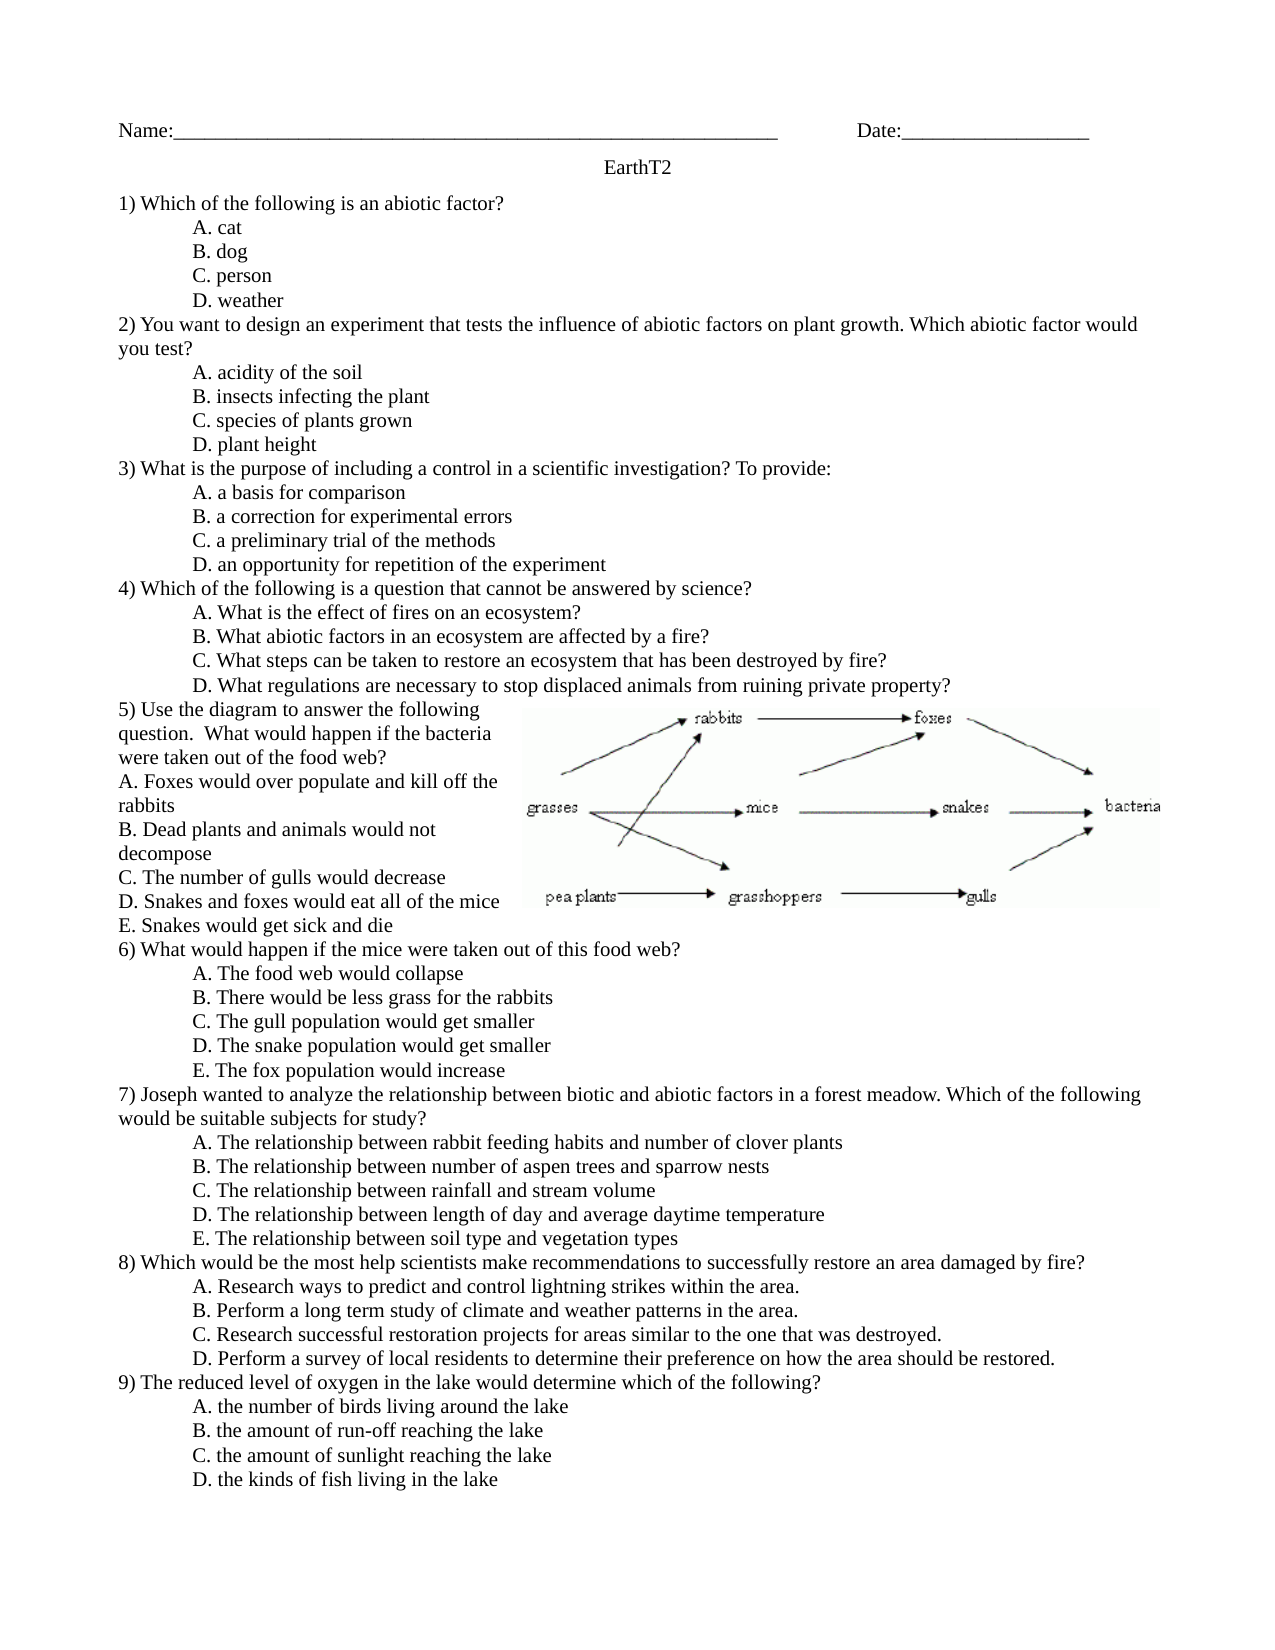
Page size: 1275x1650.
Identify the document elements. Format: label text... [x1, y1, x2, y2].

text 6) What would happen if the mice were taken out of this food web? [118, 937, 1157, 961]
text D. Snakes and foxes would eat all of the mice [118, 889, 1157, 913]
text B. There would be less grass for the rabbits [118, 985, 1157, 1009]
text EarthT2 [118, 155, 1157, 179]
text C. Research successful restoration projects for areas similar to the one that was destroyed. [118, 1322, 1157, 1346]
text E. Snakes would get sick and die [118, 913, 1157, 937]
text 3) What is the purpose of including a control in a scientific investigation? To provide: [118, 456, 1157, 480]
text B. a correction for experimental errors [118, 504, 1157, 528]
text C. The relationship between rainfall and stream volume [118, 1178, 1157, 1202]
text D. The snake population would get smaller [118, 1033, 1157, 1057]
text C. The number of gulls would decrease [118, 865, 522, 889]
text B. dog [118, 239, 1157, 263]
text 5) Use the diagram to answer the following question. What would happen if the bacteria were taken out of the food web? [118, 697, 1157, 769]
text A. What is the effect of fires on an ecosystem? [118, 600, 1157, 624]
text C. the amount of sunlight reaching the lake [118, 1442, 1157, 1467]
text E. The relationship between soil type and vegetation types [118, 1226, 1157, 1250]
text B. Perform a long term study of climate and weather patterns in the area. [118, 1298, 1157, 1322]
text B. What abiotic factors in an ecosystem are affected by a fire? [118, 624, 1157, 648]
text A. The food web would collapse [118, 961, 1157, 985]
text D. plant height [118, 432, 1157, 456]
text A. a basis for comparison [118, 480, 1157, 504]
text E. The fox population would increase [118, 1057, 1157, 1082]
text D. the kinds of fish living in the lake [118, 1467, 1157, 1491]
text A. acidity of the soil [118, 360, 1157, 384]
text C. The gull population would get smaller [118, 1009, 1157, 1033]
text B. the amount of run-off reaching the lake [118, 1418, 1157, 1442]
text A. The relationship between rabbit feeding habits and number of clover plants [118, 1130, 1157, 1154]
text Name:__________________________________________________________ Date:__________________ [118, 118, 1157, 142]
text B. insects infecting the plant [118, 384, 1157, 408]
text A. Research ways to predict and control lightning strikes within the area. [118, 1274, 1157, 1298]
text 1) Which of the following is an abiotic factor? [118, 191, 1157, 215]
text 7) Joseph wanted to analyze the relationship between biotic and abiotic factors in a forest meadow. Which of the following would be suitable subjects for study? [118, 1082, 1157, 1130]
text D. weather [118, 287, 1157, 312]
text D. Perform a survey of local residents to determine their preference on how the area should be restored. [118, 1346, 1157, 1370]
text C. a preliminary trial of the methods [118, 528, 1157, 552]
text A. cat [118, 215, 1157, 239]
text 4) Which of the following is a question that cannot be answered by science? [118, 576, 1157, 600]
text C. person [118, 263, 1157, 287]
text A. Foxes would over populate and kill off the rabbits [118, 769, 522, 817]
text 2) You want to design an experiment that tests the influence of abiotic factors on plant growth. Which abiotic factor would you test? [118, 312, 1157, 360]
text D. What regulations are necessary to stop displaced animals from ruining private property? [118, 672, 1157, 697]
text D. an opportunity for repetition of the experiment [118, 552, 1157, 576]
text C. What steps can be taken to restore an ecosystem that has been destroyed by fire? [118, 648, 1157, 672]
text 8) Which would be the most help scientists make recommendations to successfully restore an area damaged by fire? [118, 1250, 1157, 1274]
text B. The relationship between number of aspen trees and sparrow nests [118, 1154, 1157, 1178]
text C. species of plants grown [118, 408, 1157, 432]
text B. Dead plants and animals would not decompose [118, 817, 522, 865]
text 9) The reduced level of oxygen in the lake would determine which of the following? [118, 1370, 1157, 1394]
text D. The relationship between length of day and average daytime temperature [118, 1202, 1157, 1226]
text A. the number of birds living around the lake [118, 1394, 1157, 1418]
